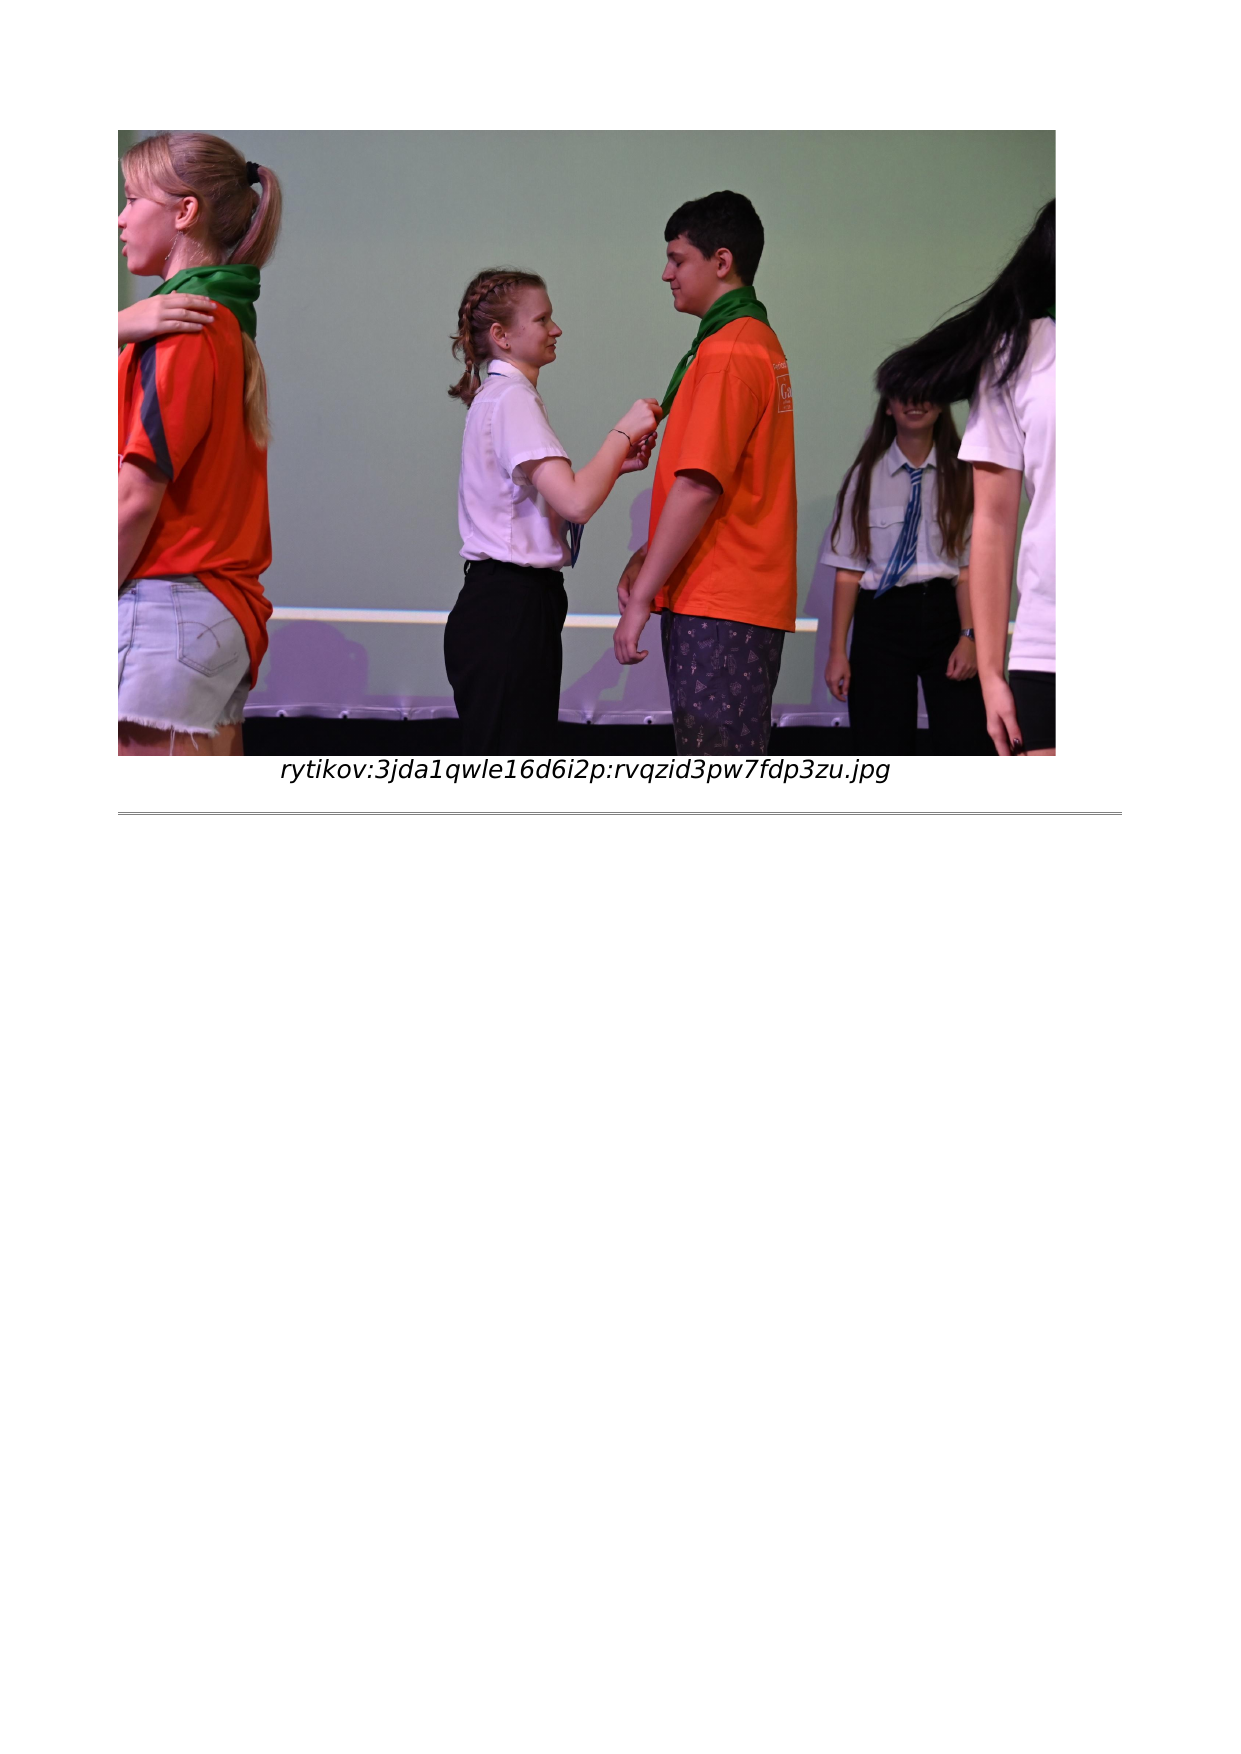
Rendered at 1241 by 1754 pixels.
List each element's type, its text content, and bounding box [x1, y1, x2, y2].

text rytikov:3jda1qwle16d6i2p:rvqzid3pw7fdp3zu.jpg [118, 756, 1056, 785]
picture [118, 130, 1056, 756]
